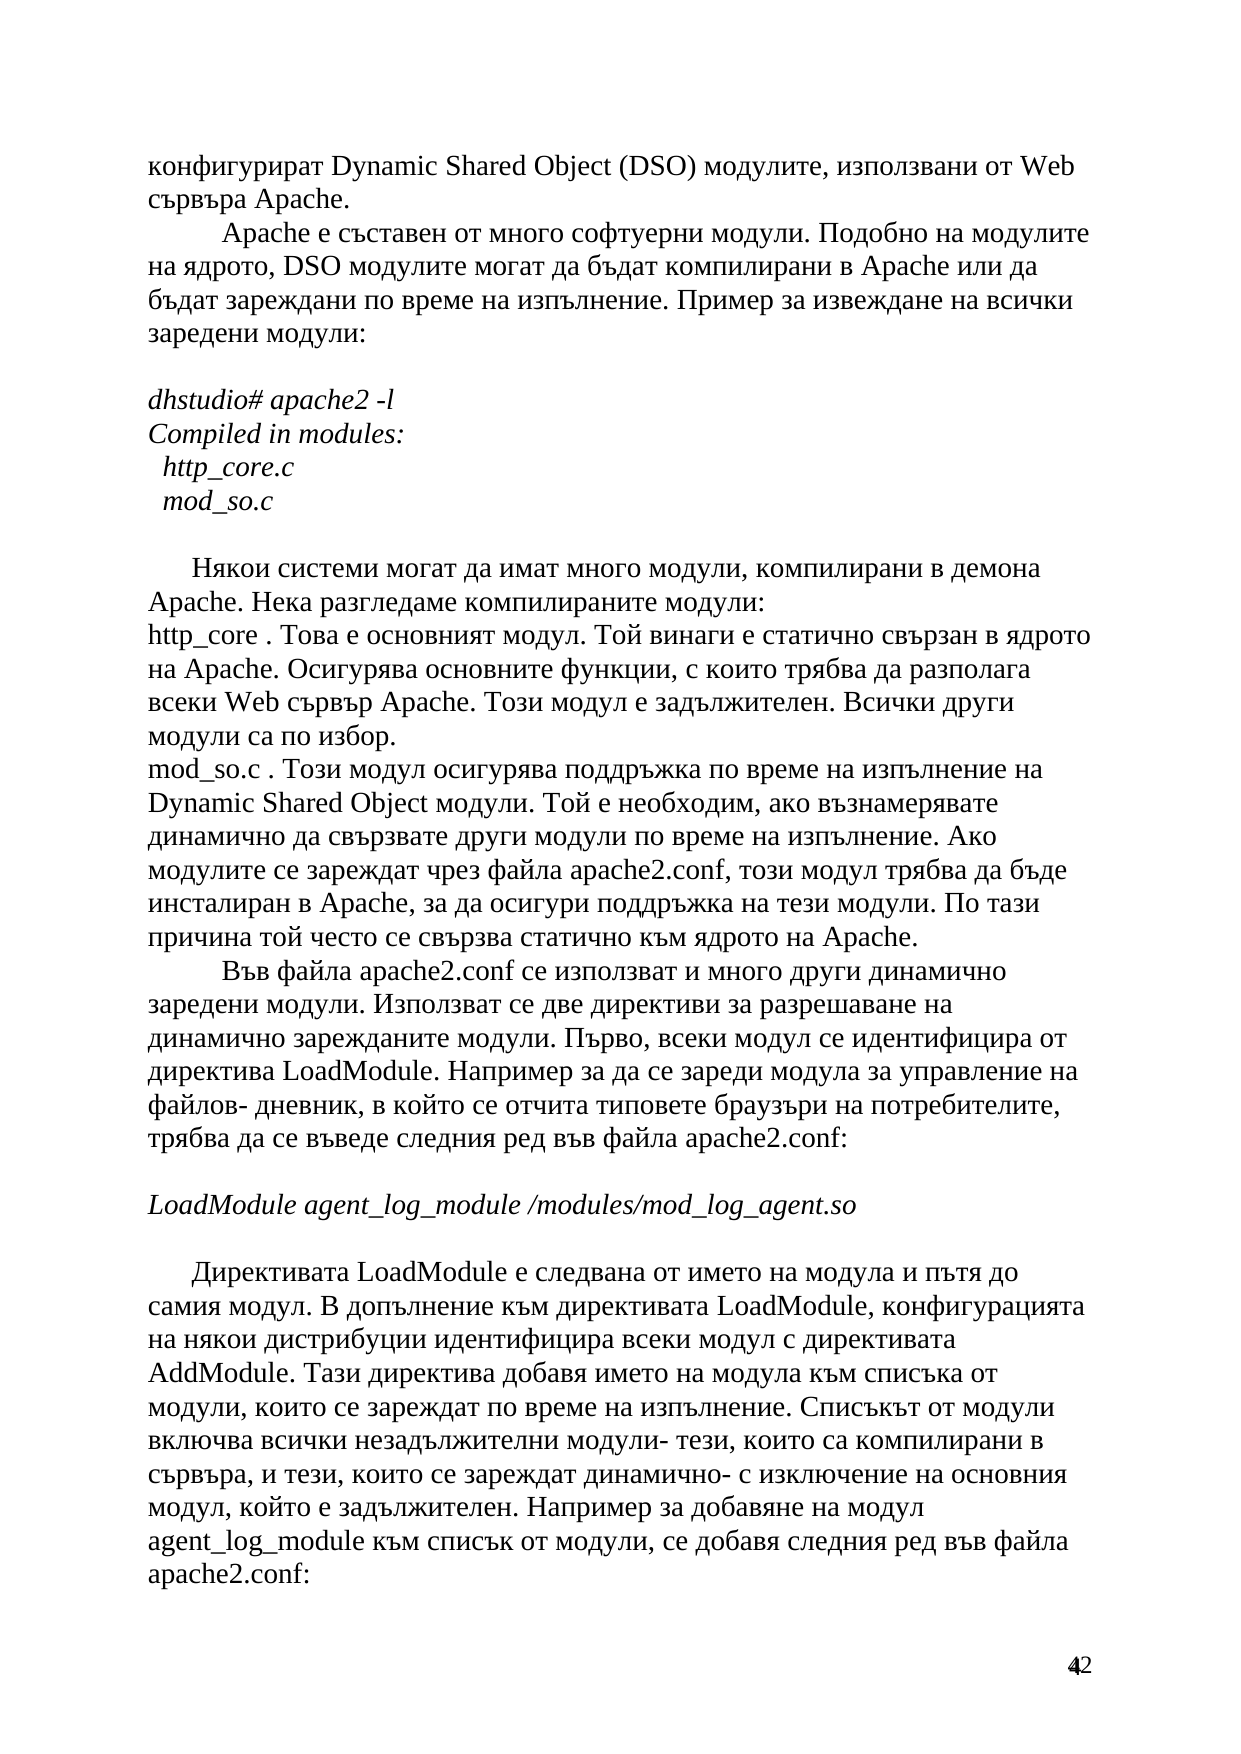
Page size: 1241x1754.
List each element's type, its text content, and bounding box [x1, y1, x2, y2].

text mod_so.c [148, 483, 1092, 517]
text Apache е съставен от много софтуерни модули. Подобно на модулите на ядрото, DSO модулите могат да бъдат компилирани в Apache или да бъдат зареждани по време на изпълнение. Пример за извеждане на всички заредени модули: [148, 215, 1092, 349]
text Compiled in modules: [148, 416, 1092, 449]
text http_core . Това е основният модул. Той винаги е статично свързан в ядрото на Apache. Осигурява основните функции, с които трябва да разполага всеки Web сървър Apache. Този модул е задължителен. Всички други модули са по избор. [148, 617, 1092, 751]
text mod_so.c . Този модул осигурява поддръжка по време на изпълнение на Dynamic Shared Object модули. Той е необходим, ако възнамерявате динамично да свързвате други модули по време на изпълнение. Ако модулите се зареждат чрез файла apache2.conf, този модул трябва да бъде инсталиран в Apache, за да осигури поддръжка на тези модули. По тази причина той често се свързва статично към ядрото на Apache. [148, 751, 1092, 953]
text конфигурират Dynamic Shared Object (DSO) модулите, използвани от Web сървъра Apache. [148, 148, 1092, 215]
text Във файла apache2.conf се използват и много други динамично заредени модули. Използват се две директиви за разрешаване на динамично зарежданите модули. Първо, всеки модул се идентифицира от директива LoadModule. Например за да се зареди модула за управление на файлов- дневник, в който се отчита типовете браузъри на потребителите, трябва да се въведе следния ред във файла apache2.conf: [148, 953, 1092, 1154]
text http_core.c [148, 449, 1092, 483]
text dhstudio# apache2 -l [148, 382, 1092, 416]
text LoadModule agent_log_module /modules/mod_log_agent.so [148, 1187, 1092, 1221]
text Директивата LoadModule е следвана от името на модула и пътя до самия модул. В допълнение към директивата LoadModule, конфигурацията на някои дистрибуции идентифицира всеки модул с директивата AddModule. Тази директива добавя името на модула към списъка от модули, които се зареждат по време на изпълнение. Списъкът от модули включва всички незадължителни модули- тези, които са компилирани в сървъра, и тези, които се зареждат динамично- с изключение на основния модул, който е задължителен. Например за добавяне на модул agent_log_module към списък от модули, се добавя следния ред във файла apache2.conf: [148, 1254, 1092, 1590]
text Някои системи могат да имат много модули, компилирани в демона Apache. Нека разгледаме компилираните модули: [148, 550, 1092, 617]
